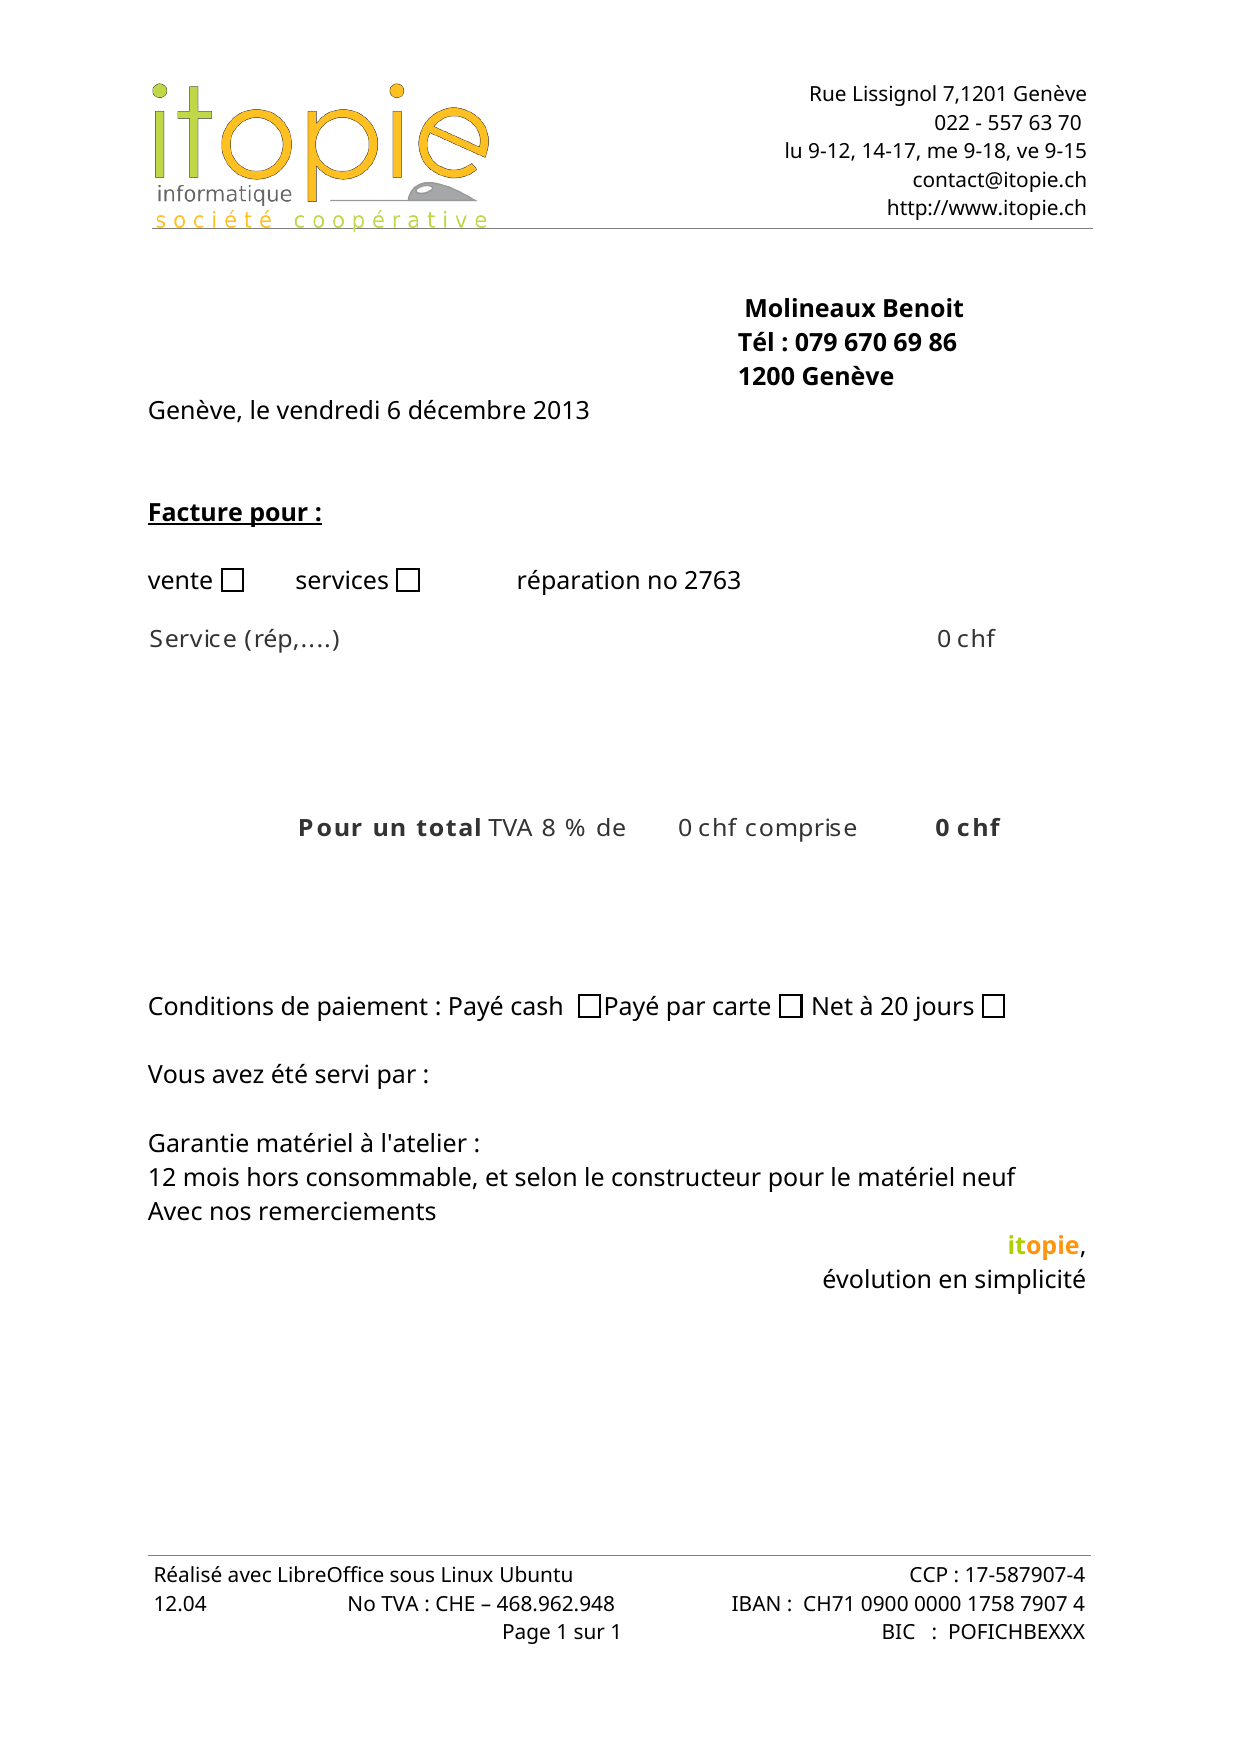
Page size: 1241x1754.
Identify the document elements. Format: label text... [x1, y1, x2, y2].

text 12 mois hors consommable, et selon le constructeur pour le matériel neuf [148, 1159, 1093, 1193]
text Vous avez été servi par : [148, 1057, 1093, 1091]
text Molineaux Benoit [148, 290, 1093, 324]
text 1200 Genève [148, 358, 1093, 392]
picture [138, 72, 500, 244]
text vente services réparation no 2763 [148, 563, 1093, 597]
text itopie, [148, 1227, 1093, 1262]
text évolution en simplicité [148, 1262, 1093, 1296]
text Garantie matériel à l'atelier : [148, 1125, 1093, 1159]
text Conditions de paiement : Payé cash Payé par carte Net à 20 jours [148, 989, 1093, 1023]
text Avec nos remerciements [148, 1193, 1093, 1227]
text Genève, le vendredi 6 décembre 2013 [148, 392, 1093, 427]
text Tél : 079 670 69 86 [148, 324, 1093, 358]
text Facture pour : [148, 495, 1093, 529]
